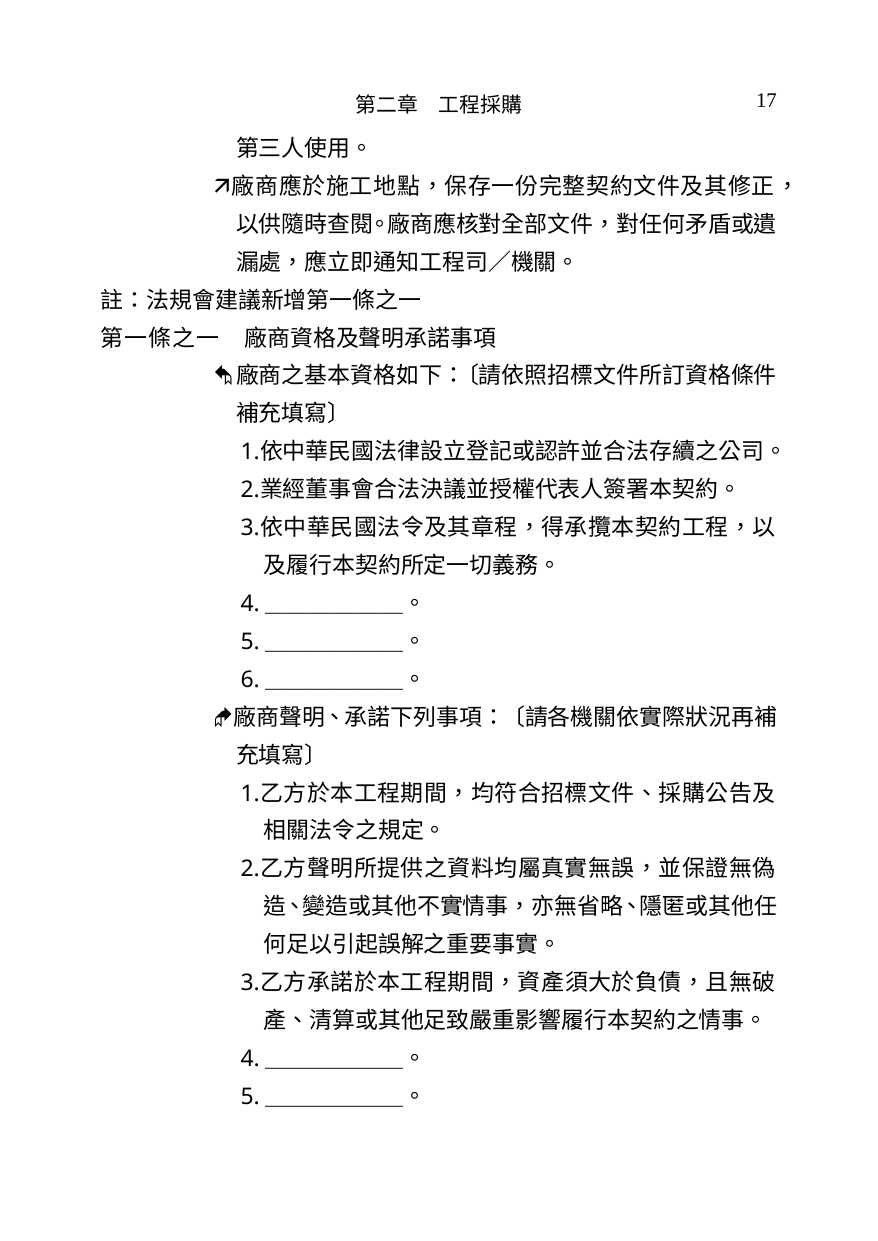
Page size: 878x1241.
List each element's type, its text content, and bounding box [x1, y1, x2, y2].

text 4. ＿＿＿＿＿＿。 [240, 1037, 777, 1075]
text 5. ＿＿＿＿＿＿。 [240, 1075, 777, 1113]
text 第三人使用。 [213, 127, 777, 165]
text 廠商應於施工地點，保存一份完整契約文件及其修正，以供隨時查閱。廠商應核對全部文件，對任何矛盾或遺漏處，應立即通知工程司／機關。 [213, 165, 777, 279]
text 2.乙方聲明所提供之資料均屬真實無誤，並保證無偽造、變造或其他不實情事，亦無省略、隱匿或其他任何足以引起誤解之重要事實。 [240, 848, 777, 962]
text 3.乙方承諾於本工程期間，資產須大於負債，且無破產、清算或其他足致嚴重影響履行本契約之情事。 [240, 962, 777, 1037]
text 廠商之基本資格如下：〔請依照招標文件所訂資格條件補充填寫〕 [213, 355, 777, 431]
text 廠商聲明、承諾下列事項：〔請各機關依實際狀況再補充填寫〕 [213, 696, 777, 772]
text 2.業經董事會合法決議並授權代表人簽署本契約。 [240, 469, 777, 507]
text 3.依中華民國法令及其章程，得承攬本契約工程，以及履行本契約所定一切義務。 [240, 507, 777, 582]
text 註：法規會建議新增第一條之一 [100, 279, 777, 317]
text 1.乙方於本工程期間，均符合招標文件、採購公告及相關法令之規定。 [240, 772, 777, 848]
text 1.依中華民國法律設立登記或認許並合法存續之公司。 [240, 431, 777, 469]
text 5. ＿＿＿＿＿＿。 [240, 620, 777, 658]
text 4. ＿＿＿＿＿＿。 [240, 582, 777, 620]
text 6. ＿＿＿＿＿＿。 [240, 658, 777, 696]
text 第一條之一 廠商資格及聲明承諾事項 [100, 317, 777, 355]
